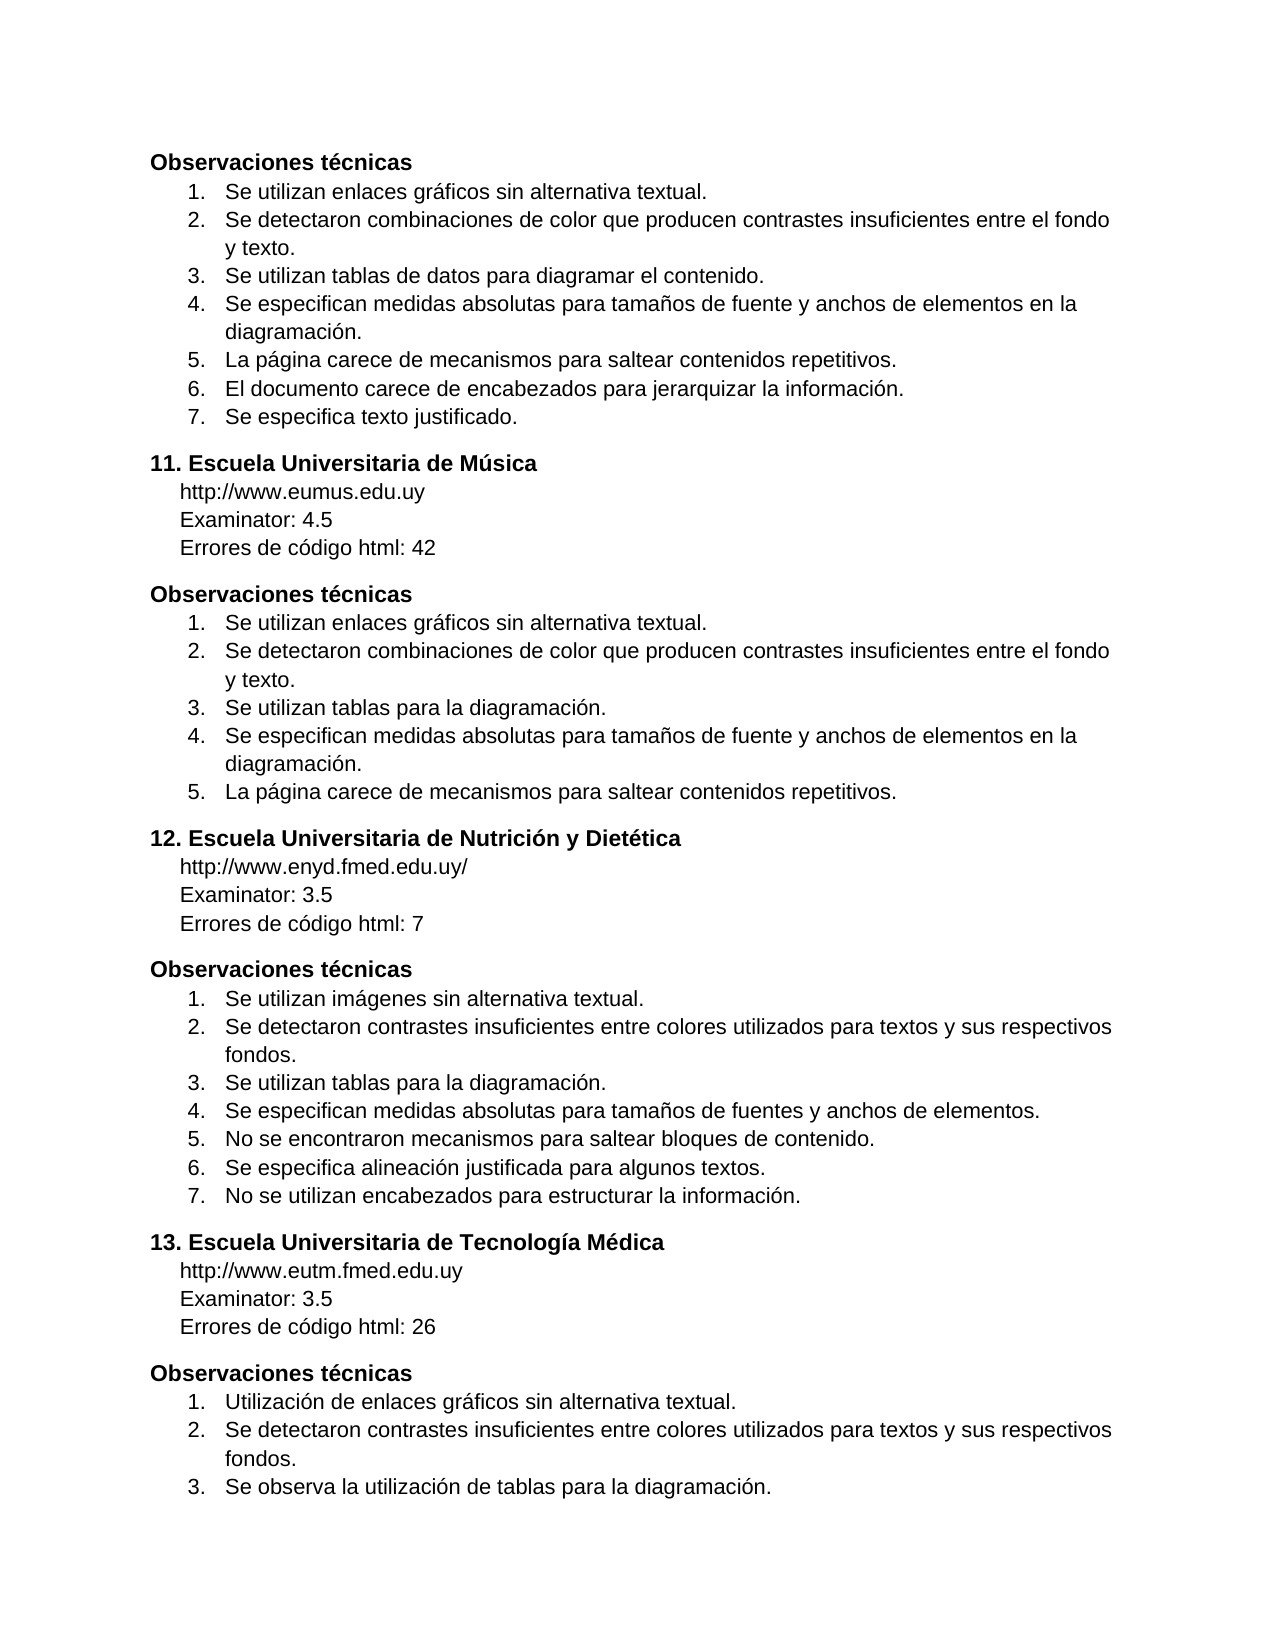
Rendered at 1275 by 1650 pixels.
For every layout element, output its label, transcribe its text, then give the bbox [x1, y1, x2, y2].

list Se detectaron contrastes insuficientes entre colores utilizados para textos y sus respectivos fondos. [187, 1014, 1125, 1067]
text http://www.enyd.fmed.edu.uy/ [179, 855, 1125, 879]
list Se utilizan tablas para la diagramación. [187, 1071, 1125, 1095]
text Examinator: 3.5 [179, 1287, 1125, 1311]
text 12. Escuela Universitaria de Nutrición y Dietética [150, 826, 1125, 851]
text Observaciones técnicas [150, 582, 1125, 607]
list Se especifican medidas absolutas para tamaños de fuente y anchos de elementos en la diagramación. [187, 292, 1125, 344]
list Se especifican medidas absolutas para tamaños de fuentes y anchos de elementos. [187, 1099, 1125, 1123]
list Se detectaron combinaciones de color que producen contrastes insuficientes entre el fondo y texto. [187, 207, 1125, 260]
list El documento carece de encabezados para jerarquizar la información. [187, 376, 1125, 401]
list No se utilizan encabezados para estructurar la información. [187, 1183, 1125, 1208]
text Observaciones técnicas [150, 150, 1125, 176]
list Se especifica texto justificado. [187, 404, 1125, 429]
text Errores de código html: 7 [179, 911, 1125, 936]
list La página carece de mecanismos para saltear contenidos repetitivos. [187, 780, 1125, 804]
list Utilización de enlaces gráficos sin alternativa textual. [187, 1390, 1125, 1414]
list La página carece de mecanismos para saltear contenidos repetitivos. [187, 348, 1125, 373]
text Examinator: 3.5 [179, 883, 1125, 908]
list Se especifican medidas absolutas para tamaños de fuente y anchos de elementos en la diagramación. [187, 723, 1125, 776]
list No se encontraron mecanismos para saltear bloques de contenido. [187, 1127, 1125, 1152]
text Errores de código html: 26 [179, 1315, 1125, 1339]
list Se utilizan tablas de datos para diagramar el contenido. [187, 264, 1125, 288]
text Observaciones técnicas [150, 1361, 1125, 1386]
list Se utilizan imágenes sin alternativa textual. [187, 986, 1125, 1011]
list Se utilizan enlaces gráficos sin alternativa textual. [187, 611, 1125, 636]
text 13. Escuela Universitaria de Tecnología Médica [150, 1229, 1125, 1255]
text Examinator: 4.5 [179, 508, 1125, 532]
list Se observa la utilización de tablas para la diagramación. [187, 1474, 1125, 1499]
list Se detectaron contrastes insuficientes entre colores utilizados para textos y sus respectivos fondos. [187, 1418, 1125, 1471]
text http://www.eumus.edu.uy [179, 479, 1125, 504]
text 11. Escuela Universitaria de Música [150, 450, 1125, 476]
text Observaciones técnicas [150, 957, 1125, 983]
list Se especifica alineación justificada para algunos textos. [187, 1155, 1125, 1180]
list Se detectaron combinaciones de color que producen contrastes insuficientes entre el fondo y texto. [187, 639, 1125, 692]
list Se utilizan enlaces gráficos sin alternativa textual. [187, 179, 1125, 204]
text http://www.eutm.fmed.edu.uy [179, 1258, 1125, 1283]
text Errores de código html: 42 [179, 536, 1125, 560]
list Se utilizan tablas para la diagramación. [187, 695, 1125, 720]
